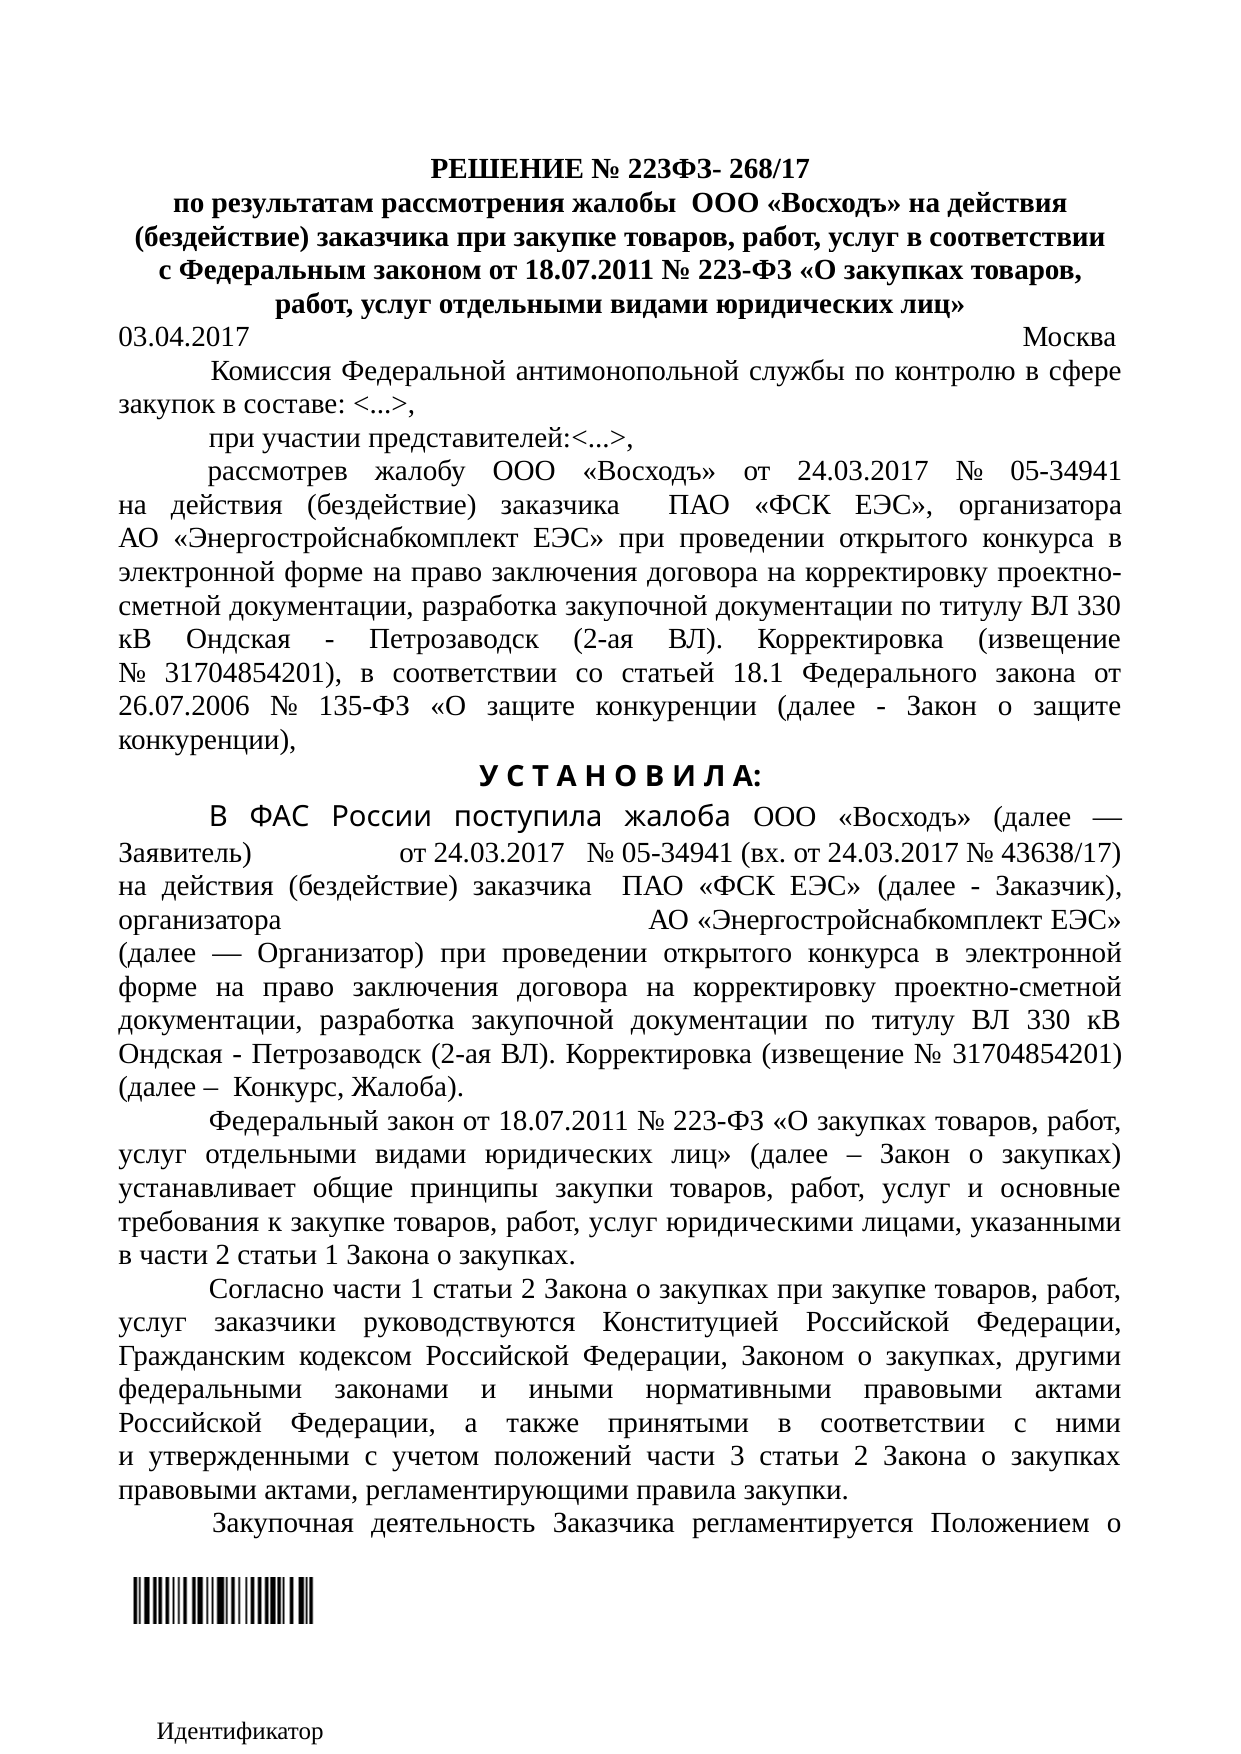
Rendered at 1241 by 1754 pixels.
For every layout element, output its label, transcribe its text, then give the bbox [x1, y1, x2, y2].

text Комиссия Федеральной антимонопольной службы по контролю в сфере закупок в составе: <...>, [118, 353, 1122, 420]
text В ФАС России поступила жалоба ООО «Восходъ» (далее — Заявитель) от 24.03.2017 № 05-34941 (вх. от 24.03.2017 № 43638/17) на действия (бездействие) заказчика ПАО «ФСК ЕЭС» (далее - Заказчик), организатора АО «Энергостройснабкомплект ЕЭС» (далее — Организатор) при проведении открытого конкурса в электронной форме на право заключения договора на корректировку проектно-сметной документации, разработка закупочной документации по титулу ВЛ 330 кВ Ондская - Петрозаводск (2-ая ВЛ). Корректировка (извещение № 31704854201) (далее – Конкурс, Жалоба). [118, 795, 1122, 1103]
text У С Т А Н О В И Л А: [118, 755, 1122, 795]
text РЕШЕНИЕ № 223ФЗ- 268/17 [118, 152, 1122, 185]
picture [118, 1577, 331, 1624]
text при участии представителей:<...>, [118, 420, 1122, 453]
text Согласно части 1 статьи 2 Закона о закупках при закупке товаров, работ, услуг заказчики руководствуются Конституцией Российской Федерации, Гражданским кодексом Российской Федерации, Законом о закупках, другими федеральными законами и иными нормативными правовыми актами Российской Федерации, а также принятыми в соответствии с ними и утвержденными с учетом положений части 3 статьи 2 Закона о закупках правовыми актами, регламентирующими правила закупки. [118, 1271, 1122, 1506]
text Федеральный закон от 18.07.2011 № 223-ФЗ «О закупках товаров, работ, услуг отдельными видами юридических лиц» (далее – Закон о закупках) устанавливает общие принципы закупки товаров, работ, услуг и основные требования к закупке товаров, работ, услуг юридическими лицами, указанными в части 2 статьи 1 Закона о закупках. [118, 1103, 1122, 1271]
text 03.04.2017 Москва [118, 319, 1122, 353]
text Закупочная деятельность Заказчика регламентируется Положением о [118, 1506, 1122, 1539]
text рассмотрев жалобу ООО «Восходъ» от 24.03.2017 № 05-34941 на действия (бездействие) заказчика ПАО «ФСК ЕЭС», организатора АО «Энергостройснабкомплект ЕЭС» при проведении открытого конкурса в электронной форме на право заключения договора на корректировку проектно-сметной документации, разработка закупочной документации по титулу ВЛ 330 кВ Ондская - Петрозаводск (2-ая ВЛ). Корректировка (извещение № 31704854201), в соответствии со статьей 18.1 Федерального закона от 26.07.2006 № 135-ФЗ «О защите конкуренции (далее - Закон о защите конкуренции), [118, 453, 1122, 755]
text по результатам рассмотрения жалобы ООО «Восходъ» на действия (бездействие) заказчика при закупке товаров, работ, услуг в соответствии с Федеральным законом от 18.07.2011 № 223-ФЗ «О закупках товаров, работ, услуг отдельными видами юридических лиц» [118, 185, 1122, 319]
